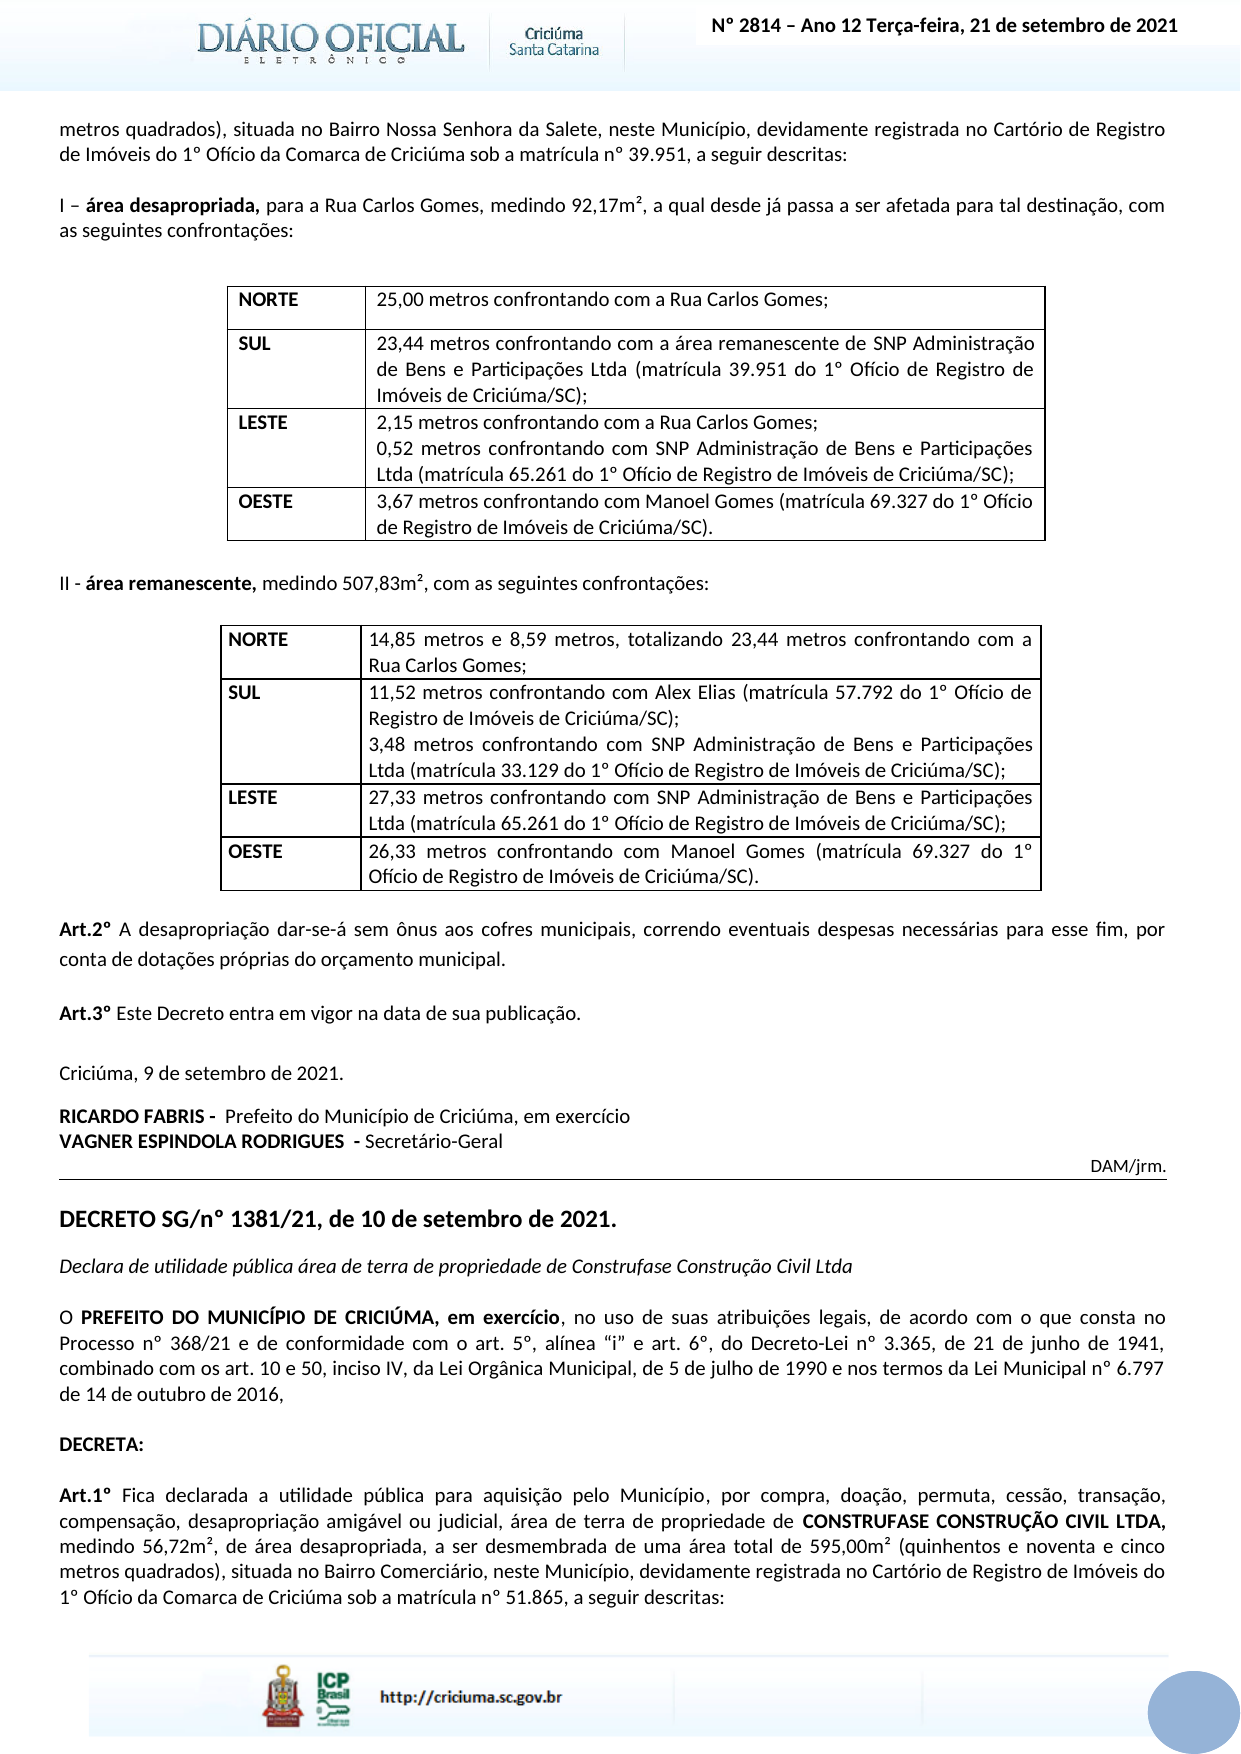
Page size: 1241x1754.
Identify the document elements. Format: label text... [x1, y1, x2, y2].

text Art.3º Este Decreto entra em vigor na data de sua publicação. [59, 1000, 1167, 1026]
table_cell SUL [228, 330, 365, 408]
table_cell LESTE [228, 409, 365, 487]
table_cell 11,52 metros confrontando com Alex Elias (matrícula 57.792 do 1º Ofício de Registro de Imóveis de Criciúma/SC); 3,48 metros confrontando com SNP Administração de Bens e Participações Ltda (matrícula 33.129 do 1º Ofício de Registro de Imóveis de Criciúma/SC); [362, 680, 1040, 783]
table_cell 27,33 metros confrontando com SNP Administração de Bens e Participações Ltda (matrícula 65.261 do 1º Ofício de Registro de Imóveis de Criciúma/SC); [362, 785, 1040, 836]
text Criciúma, 9 de setembro de 2021. [59, 1061, 1167, 1086]
text I – área desapropriada, para a Rua Carlos Gomes, medindo 92,17m², a qual desde já passa a ser afetada para tal destinação, com as seguintes confrontações: [59, 192, 1167, 243]
text metros quadrados), situada no Bairro Nossa Senhora da Salete, neste Município, devidamente registrada no Cartório de Registro de Imóveis do 1º Ofício da Comarca de Criciúma sob a matrícula nº 39.951, a seguir descritas: [59, 116, 1167, 167]
table_header NORTE [228, 287, 365, 329]
table_header 25,00 metros confrontando com a Rua Carlos Gomes; [366, 287, 1044, 329]
text Art.2º A desapropriação dar-se-á sem ônus aos cofres municipais, correndo eventuais despesas necessárias para esse fim, por conta de dotações próprias do orçamento municipal. [59, 917, 1167, 971]
text DECRETO SG/nº 1381/21, de 10 de setembro de 2021. [59, 1203, 1167, 1233]
text RICARDO FABRIS - Prefeito do Município de Criciúma, em exercício [59, 1103, 1167, 1128]
text O PREFEITO DO MUNICÍPIO DE CRICIÚMA, em exercício, no uso de suas atribuições legais, de acordo com o que consta no Processo nº 368/21 e de conformidade com o art. 5º, alínea “i” e art. 6º, do Decreto-Lei nº 3.365, de 21 de junho de 1941, combinado com os art. 10 e 50, inciso IV, da Lei Orgânica Municipal, de 5 de julho de 1990 e nos termos da Lei Municipal nº 6.797 de 14 de outubro de 2016, [59, 1304, 1167, 1406]
text Declara de utilidade pública área de terra de propriedade de Construfase Construção Civil Ltda [59, 1254, 1167, 1279]
text DECRETA: [59, 1432, 1167, 1457]
table_header 14,85 metros e 8,59 metros, totalizando 23,44 metros confrontando com a Rua Carlos Gomes; [362, 626, 1040, 678]
table_cell SUL [222, 680, 360, 783]
table_cell OESTE [222, 838, 360, 889]
text Art.1º Fica declarada a utilidade pública para aquisição pelo Município, por compra, doação, permuta, cessão, transação, compensação, desapropriação amigável ou judicial, área de terra de propriedade de CONSTRUFASE CONSTRUÇÃO CIVIL LTDA, medindo 56,72m², de área desapropriada, a ser desmembrada de uma área total de 595,00m² (quinhentos e noventa e cinco metros quadrados), situada no Bairro Comerciário, neste Município, devidamente registrada no Cartório de Registro de Imóveis do 1º Ofício da Comarca de Criciúma sob a matrícula nº 51.865, a seguir descritas: [59, 1482, 1167, 1609]
table_cell LESTE [222, 785, 360, 836]
table_cell 26,33 metros confrontando com Manoel Gomes (matrícula 69.327 do 1º Ofício de Registro de Imóveis de Criciúma/SC). [362, 838, 1040, 889]
text DAM/jrm. [59, 1154, 1167, 1179]
table_header NORTE [222, 626, 360, 678]
table_cell 2,15 metros confrontando com a Rua Carlos Gomes; 0,52 metros confrontando com SNP Administração de Bens e Participações Ltda (matrícula 65.261 do 1º Ofício de Registro de Imóveis de Criciúma/SC); [366, 409, 1044, 487]
table_cell 23,44 metros confrontando com a área remanescente de SNP Administração de Bens e Participações Ltda (matrícula 39.951 do 1º Ofício de Registro de Imóveis de Criciúma/SC); [366, 330, 1044, 408]
text VAGNER ESPINDOLA RODRIGUES - Secretário-Geral [59, 1128, 1167, 1154]
table_cell OESTE [228, 488, 365, 540]
text II - área remanescente, medindo 507,83m², com as seguintes confrontações: [59, 570, 1167, 595]
table_cell 3,67 metros confrontando com Manoel Gomes (matrícula 69.327 do 1º Ofício de Registro de Imóveis de Criciúma/SC). [366, 488, 1044, 540]
